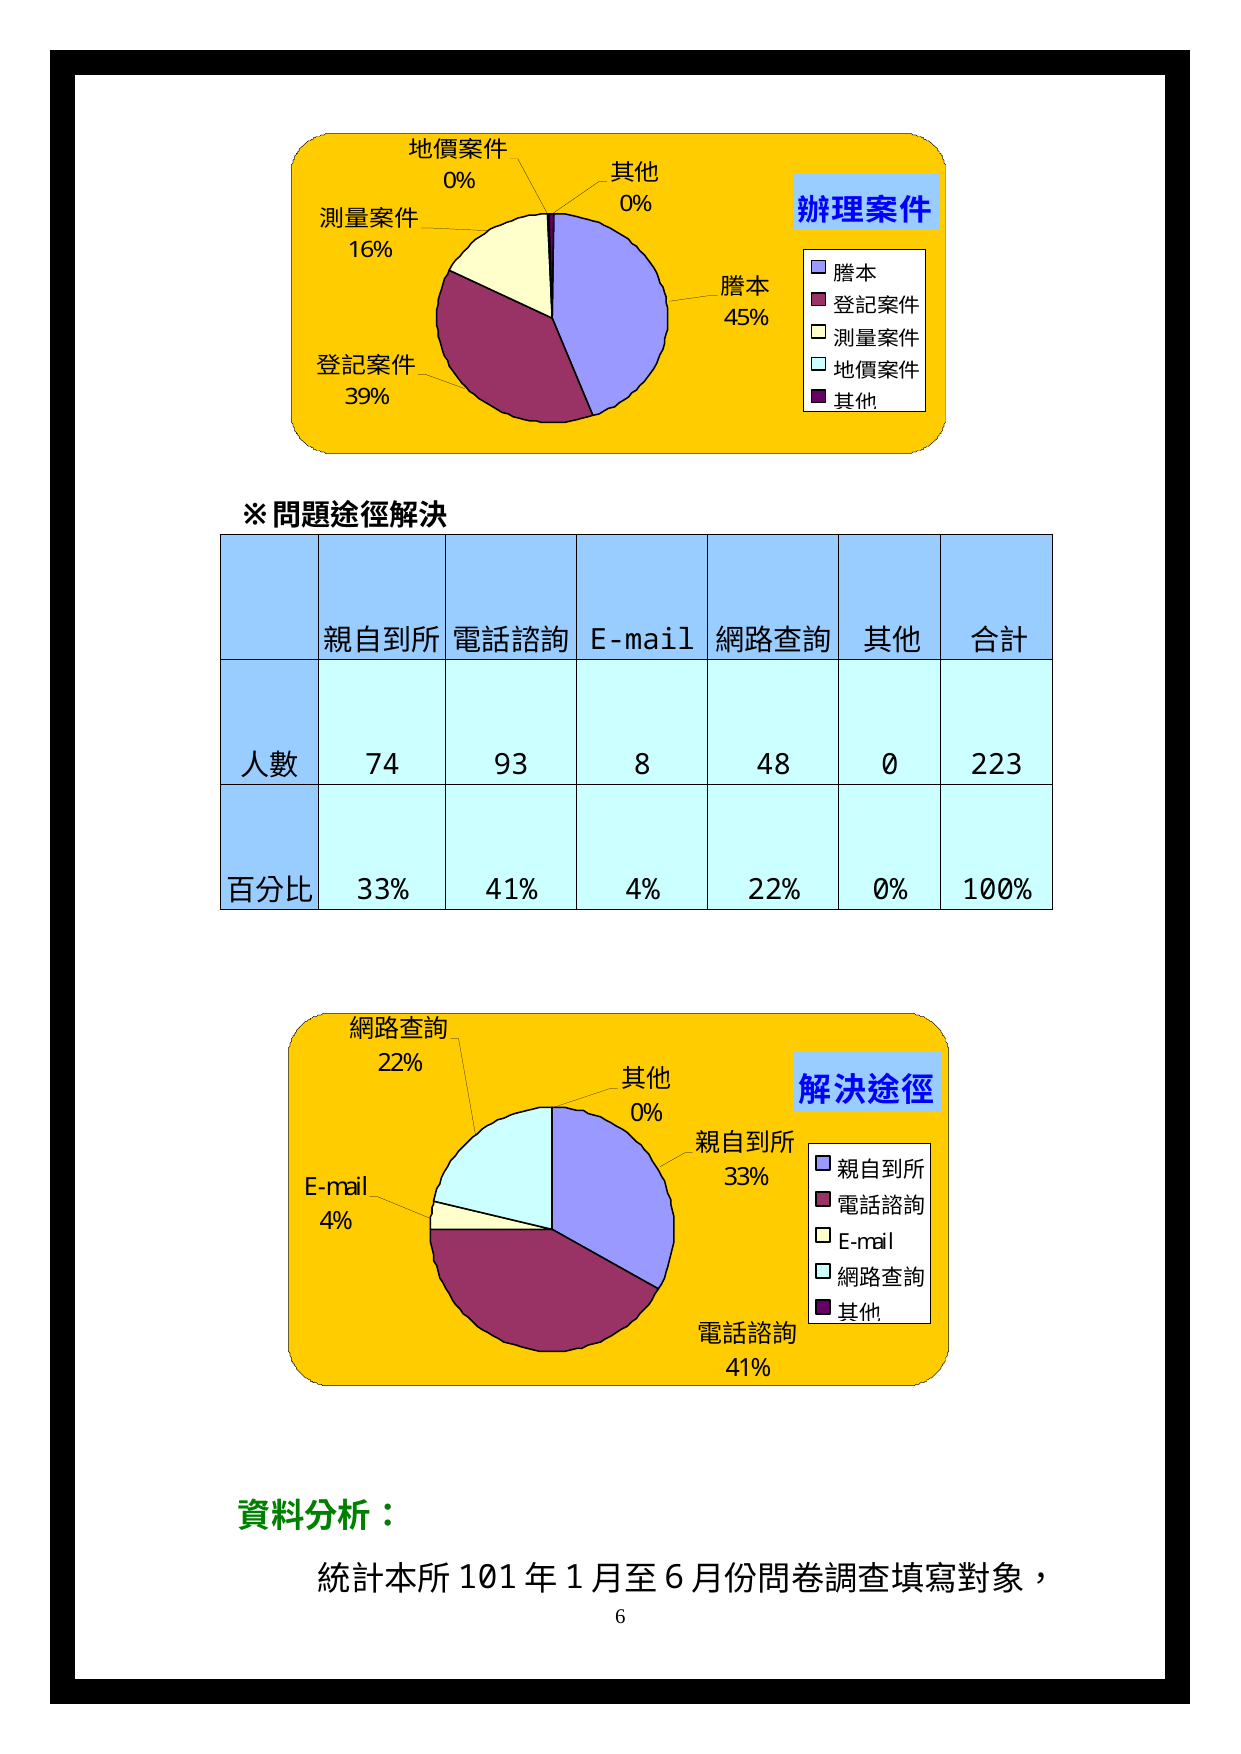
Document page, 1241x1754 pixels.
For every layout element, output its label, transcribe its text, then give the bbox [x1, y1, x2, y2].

table_cell 74 [319, 660, 445, 784]
table_header 電話諮詢 [446, 535, 576, 659]
table_cell 人數 [221, 660, 318, 784]
table_cell 33% [319, 785, 445, 909]
table_cell 223 [941, 660, 1052, 784]
table_header E-mail [577, 535, 707, 659]
table_header 親自到所 [319, 535, 445, 659]
table_cell 百分比 [221, 785, 318, 909]
table_header [221, 535, 318, 659]
text ※問題途徑解決 [237, 471, 1053, 534]
text 統計本所101年1月至6月份問卷調查填寫對象，高中以下程度佔44％、大學（專科）以上程度佔56％，其身分別中，一般民眾佔75％、地政士佔13％、不動產從業人員佔11％、其他佔1％，洽辦業務別申請謄本佔45％、登記案件39%、測量案件16％、地價案件0％(1件)，與本所實際申辦案件比例大致相符，顯示本項問卷調查應有一定之代表性。另以往認為從事不動產服務人士應占本所服務對象之大宗，然而經由本次普查結果顯示，當下一般民眾才是最大的顧客來源，其次才是地政士與房屋仲介業等不動產從業人員，因此本所日後對於一般民眾之服務品質給予特別之重視。 [237, 1534, 1053, 1596]
table_header 合計 [941, 535, 1052, 659]
table_cell 4% [577, 785, 707, 909]
table_cell 0% [839, 785, 940, 909]
table_cell 41% [446, 785, 576, 909]
table_cell 8 [577, 660, 707, 784]
table_header 其他 [839, 535, 940, 659]
table_cell 48 [708, 660, 838, 784]
table_cell 0 [839, 660, 940, 784]
text 資料分析： [237, 1471, 1053, 1534]
table_cell 100% [941, 785, 1052, 909]
table_cell 93 [446, 660, 576, 784]
table_header 網路查詢 [708, 535, 838, 659]
table_cell 22% [708, 785, 838, 909]
